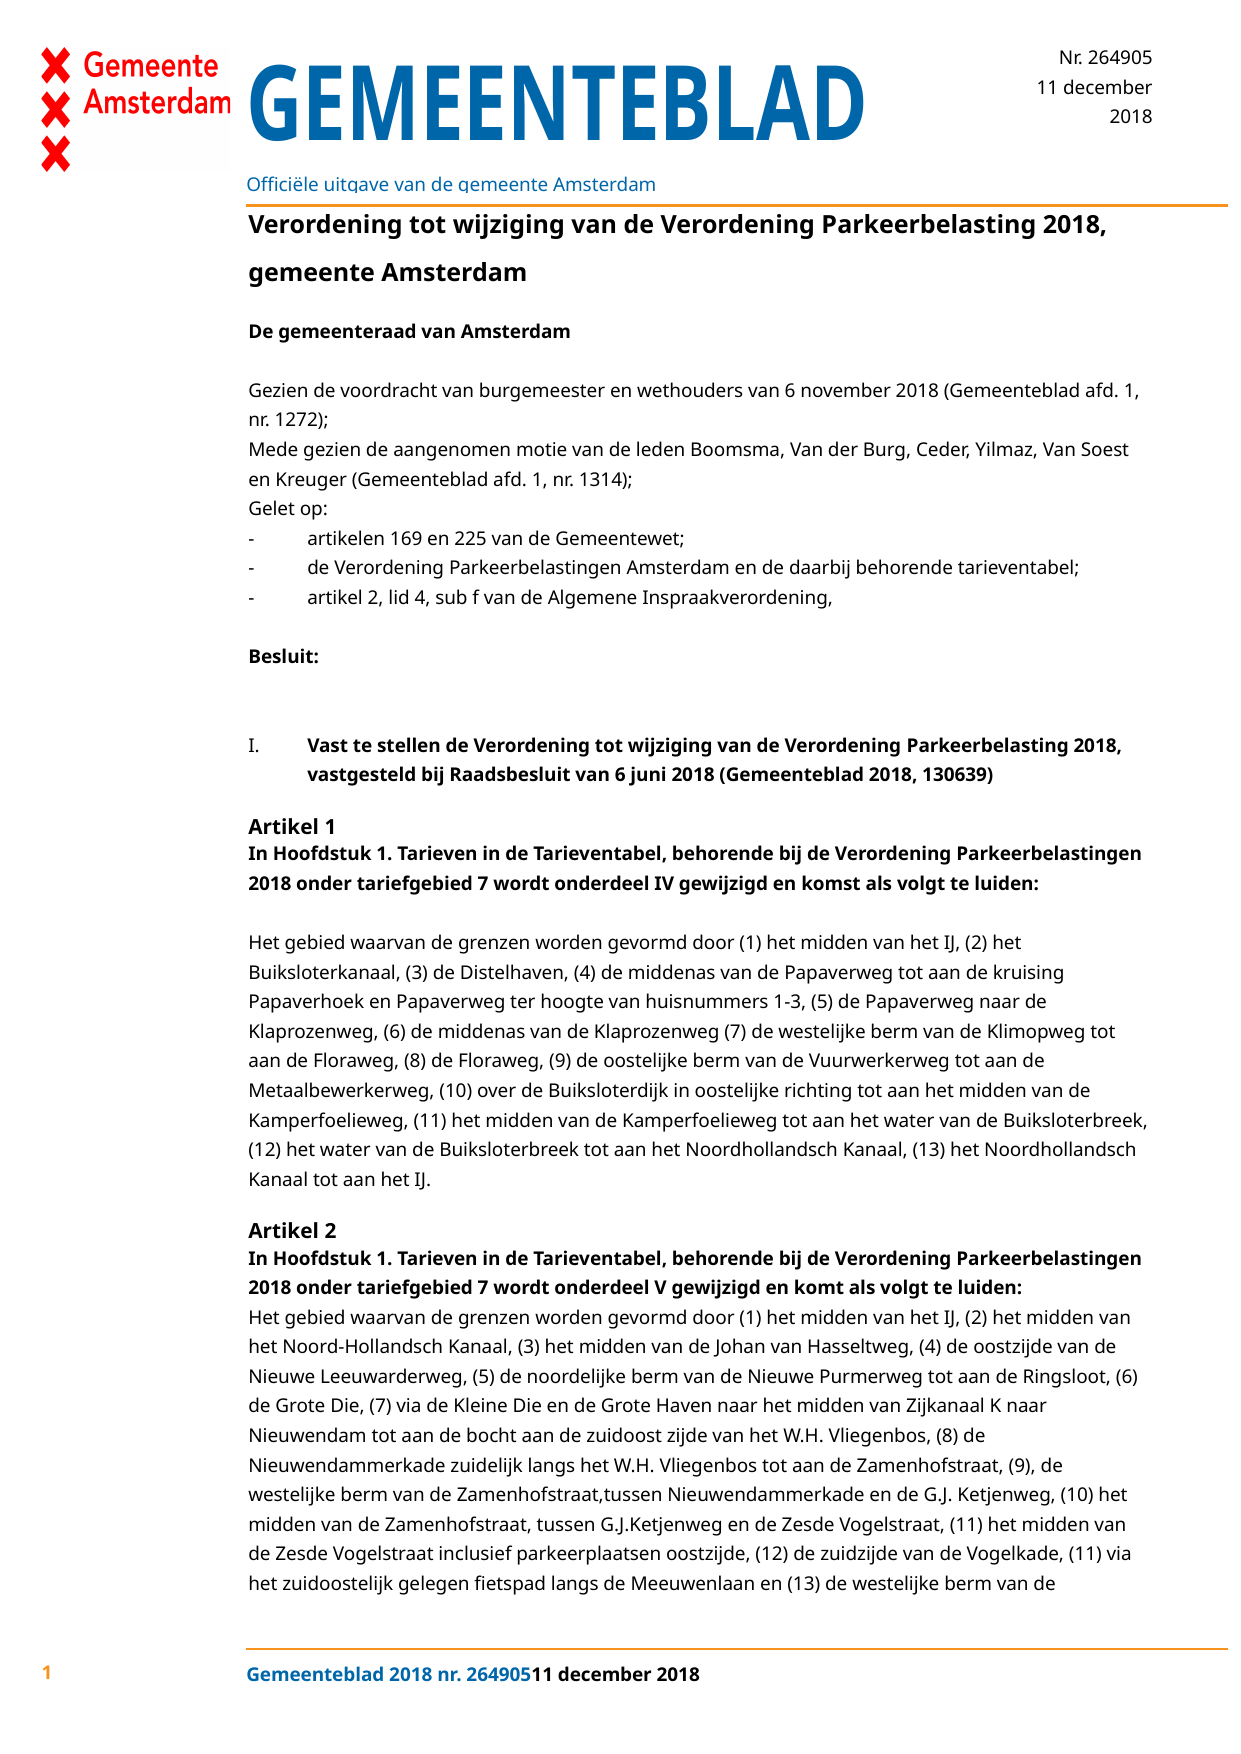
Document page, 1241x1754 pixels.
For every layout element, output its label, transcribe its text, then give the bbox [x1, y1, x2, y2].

list artikel 2, lid 4, sub f van de Algemene Inspraakverordening, [248, 584, 1152, 610]
list de Verordening Parkeerbelastingen Amsterdam en de daarbij behorende tarieventabel; [248, 554, 1152, 580]
text Gelet op: [248, 495, 1152, 521]
text Artikel 2 [248, 1216, 1152, 1245]
text In Hoofdstuk 1. Tarieven in de Tarieventabel, behorende bij de Verordening Parkeerbelastingen 2018 onder tariefgebied 7 wordt onderdeel V gewijzigd en komt als volgt te luiden: [248, 1245, 1152, 1300]
picture [41, 47, 231, 172]
text Gezien de voordracht van burgemeester en wethouders van 6 november 2018 (Gemeenteblad afd. 1, nr. 1272); [248, 377, 1152, 432]
text Verordening tot wijziging van de Verordening Parkeerbelasting 2018, gemeente Amsterdam [248, 207, 1152, 288]
text De gemeenteraad van Amsterdam [248, 318, 1152, 344]
text Besluit: [248, 643, 1152, 669]
text In Hoofdstuk 1. Tarieven in de Tarieventabel, behorende bij de Verordening Parkeerbelastingen 2018 onder tariefgebied 7 wordt onderdeel IV gewijzigd en komst als volgt te luiden: [248, 841, 1152, 896]
text Het gebied waarvan de grenzen worden gevormd door (1) het midden van het IJ, (2) het Buiksloterkanaal, (3) de Distelhaven, (4) de middenas van de Papaverweg tot aan de kruising Papaverhoek en Papaverweg ter hoogte van huisnummers 1-3, (5) de Papaverweg naar de Klaprozenweg, (6) de middenas van de Klaprozenweg (7) de westelijke berm van de Klimopweg tot aan de Floraweg, (8) de Floraweg, (9) de oostelijke berm van de Vuurwerkerweg tot aan de Metaalbewerkerweg, (10) over de Buiksloterdijk in oostelijke richting tot aan het midden van de Kamperfoelieweg, (11) het midden van de Kamperfoelieweg tot aan het water van de Buiksloterbreek, (12) het water van de Buiksloterbreek tot aan het Noordhollandsch Kanaal, (13) het Noordhollandsch Kanaal tot aan het IJ. [248, 929, 1152, 1192]
list Vast te stellen de Verordening tot wijziging van de Verordening Parkeerbelasting 2018, vastgesteld bij Raadsbesluit van 6 juni 2018 (Gemeenteblad 2018, 130639) [248, 732, 1152, 787]
list artikelen 169 en 225 van de Gemeentewet; [248, 525, 1152, 551]
text Mede gezien de aangenomen motie van de leden Boomsma, Van der Burg, Ceder, Yilmaz, Van Soest en Kreuger (Gemeenteblad afd. 1, nr. 1314); [248, 436, 1152, 492]
text Het gebied waarvan de grenzen worden gevormd door (1) het midden van het IJ, (2) het midden van het Noord-Hollandsch Kanaal, (3) het midden van de Johan van Hasseltweg, (4) de oostzijde van de Nieuwe Leeuwarderweg, (5) de noordelijke berm van de Nieuwe Purmerweg tot aan de Ringsloot, (6) de Grote Die, (7) via de Kleine Die en de Grote Haven naar het midden van Zijkanaal K naar Nieuwendam tot aan de bocht aan de zuidoost zijde van het W.H. Vliegenbos, (8) de Nieuwendammerkade zuidelijk langs het W.H. Vliegenbos tot aan de Zamenhofstraat, (9), de westelijke berm van de Zamenhofstraat,tussen Nieuwendammerkade en de G.J. Ketjenweg, (10) het midden van de Zamenhofstraat, tussen G.J.Ketjenweg en de Zesde Vogelstraat, (11) het midden van de Zesde Vogelstraat inclusief parkeerplaatsen oostzijde, (12) de zuidzijde van de Vogelkade, (11) via het zuidoostelijk gelegen fietspad langs de Meeuwenlaan en (13) de westelijke berm van de [248, 1304, 1152, 1596]
text Artikel 1 [248, 812, 1152, 841]
